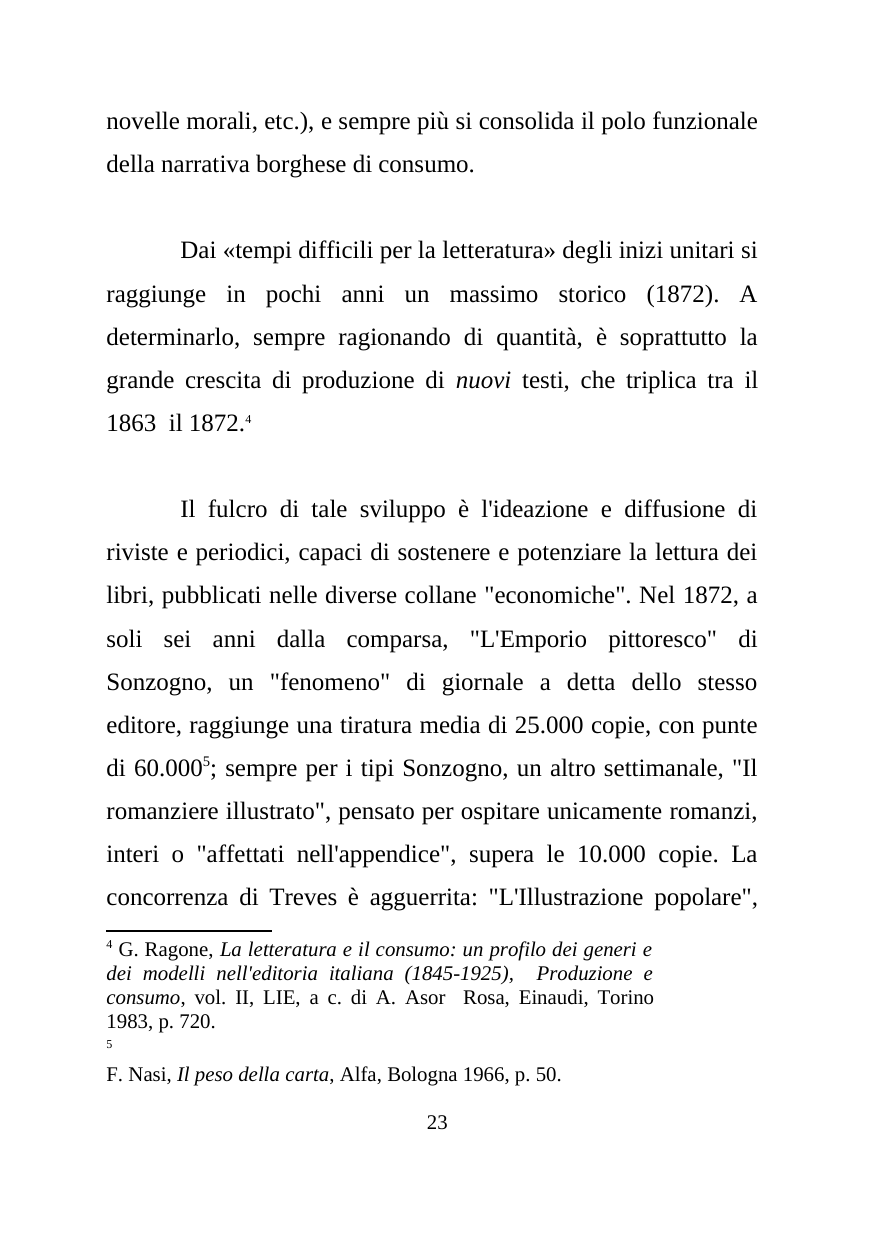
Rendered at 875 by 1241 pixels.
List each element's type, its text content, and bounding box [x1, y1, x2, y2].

text novelle morali, etc.), e sempre più si consolida il polo funzionale della narrativa borghese di consumo. [106, 106, 758, 178]
text G. Ragone, La lettera­tura e il consumo: un profilo dei generi e dei modelli nell'editoria italiana (1845-1925), Produzione e consumo, vol. II, LIE, a c. di A. Asor Rosa, Einaudi, Torino 1983, p. 720. [106, 937, 655, 1033]
text Il fulcro di tale sviluppo è l'ideazione e diffusione di riviste e periodici, capaci di sostenere e potenziare la lettura dei libri, pubblicati nelle diverse collane "economiche". Nel 1872, a soli sei anni dalla comparsa, "L'Emporio pittoresco" di Sonzogno, un "fenomeno" di giornale a detta dello stesso editore, raggiunge una tiratura media di 25.000 copie, con punte di 60.000; sempre per i tipi Sonzogno, un altro settimanale, "Il romanziere illustrato", pensato per ospitare unicamente romanzi, interi o "affettati nell'appendice", supera le 10.000 copie. La concorrenza di Treves è agguerrita: "L'Illustrazione popolare", [106, 494, 758, 911]
text Dai «tempi difficili per la letteratura» degli inizi unitari si raggiunge in pochi anni un massimo storico (1872). A determinarlo, sempre ragionando di quantità, è soprattutto la grande crescita di produzione di nuovi testi, che triplica tra il 1863 il 1872. [106, 236, 758, 437]
text F. Nasi, Il peso della carta, Alfa, Bologna 1966, p. 50. [106, 1062, 768, 1086]
